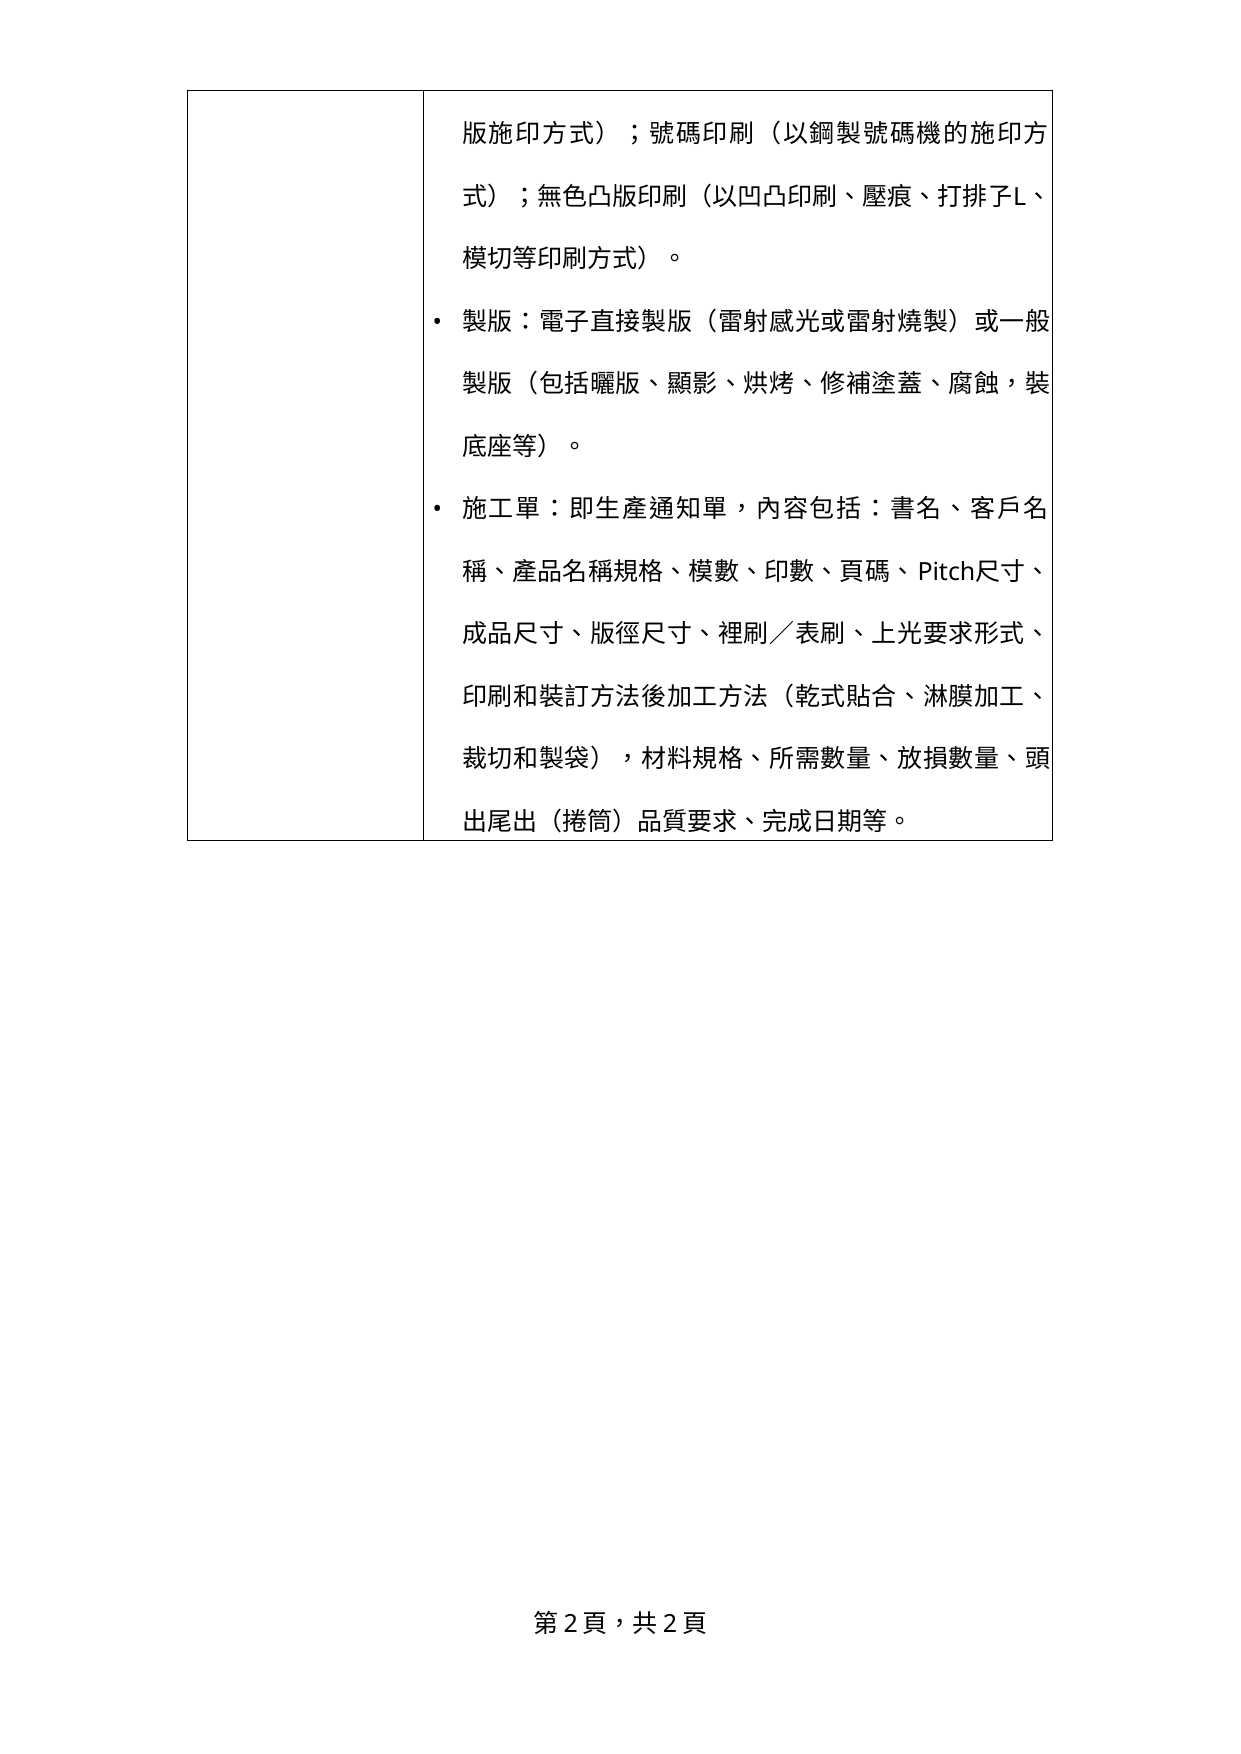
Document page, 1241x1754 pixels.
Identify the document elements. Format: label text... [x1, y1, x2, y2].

table_cell 版施印方式）；號碼印刷（以鋼製號碼機的施印方式）；無色凸版印刷（以凹凸印刷、壓痕、打排孒L、模切等印刷方式）。 製版：電子直接製版（雷射感光或雷射燒製）或一般製版（包括曬版、顯影、烘烤、修補塗蓋、腐蝕，裝底座等）。 施工單：即生產通知單，內容包括：書名、客戶名稱、產品名稱規格、模數、印數、頁碼、Pitch尺寸、成品尺寸、版徑尺寸、裡刷／表刷、上光要求形式、印刷和裝訂方法後加工方法（乾式貼合、淋膜加工、裁切和製袋），材料規格、所需數量、放損數量、頭出尾出（捲筒）品質要求、完成日期等。 [424, 91, 1052, 840]
table_cell [188, 91, 423, 840]
